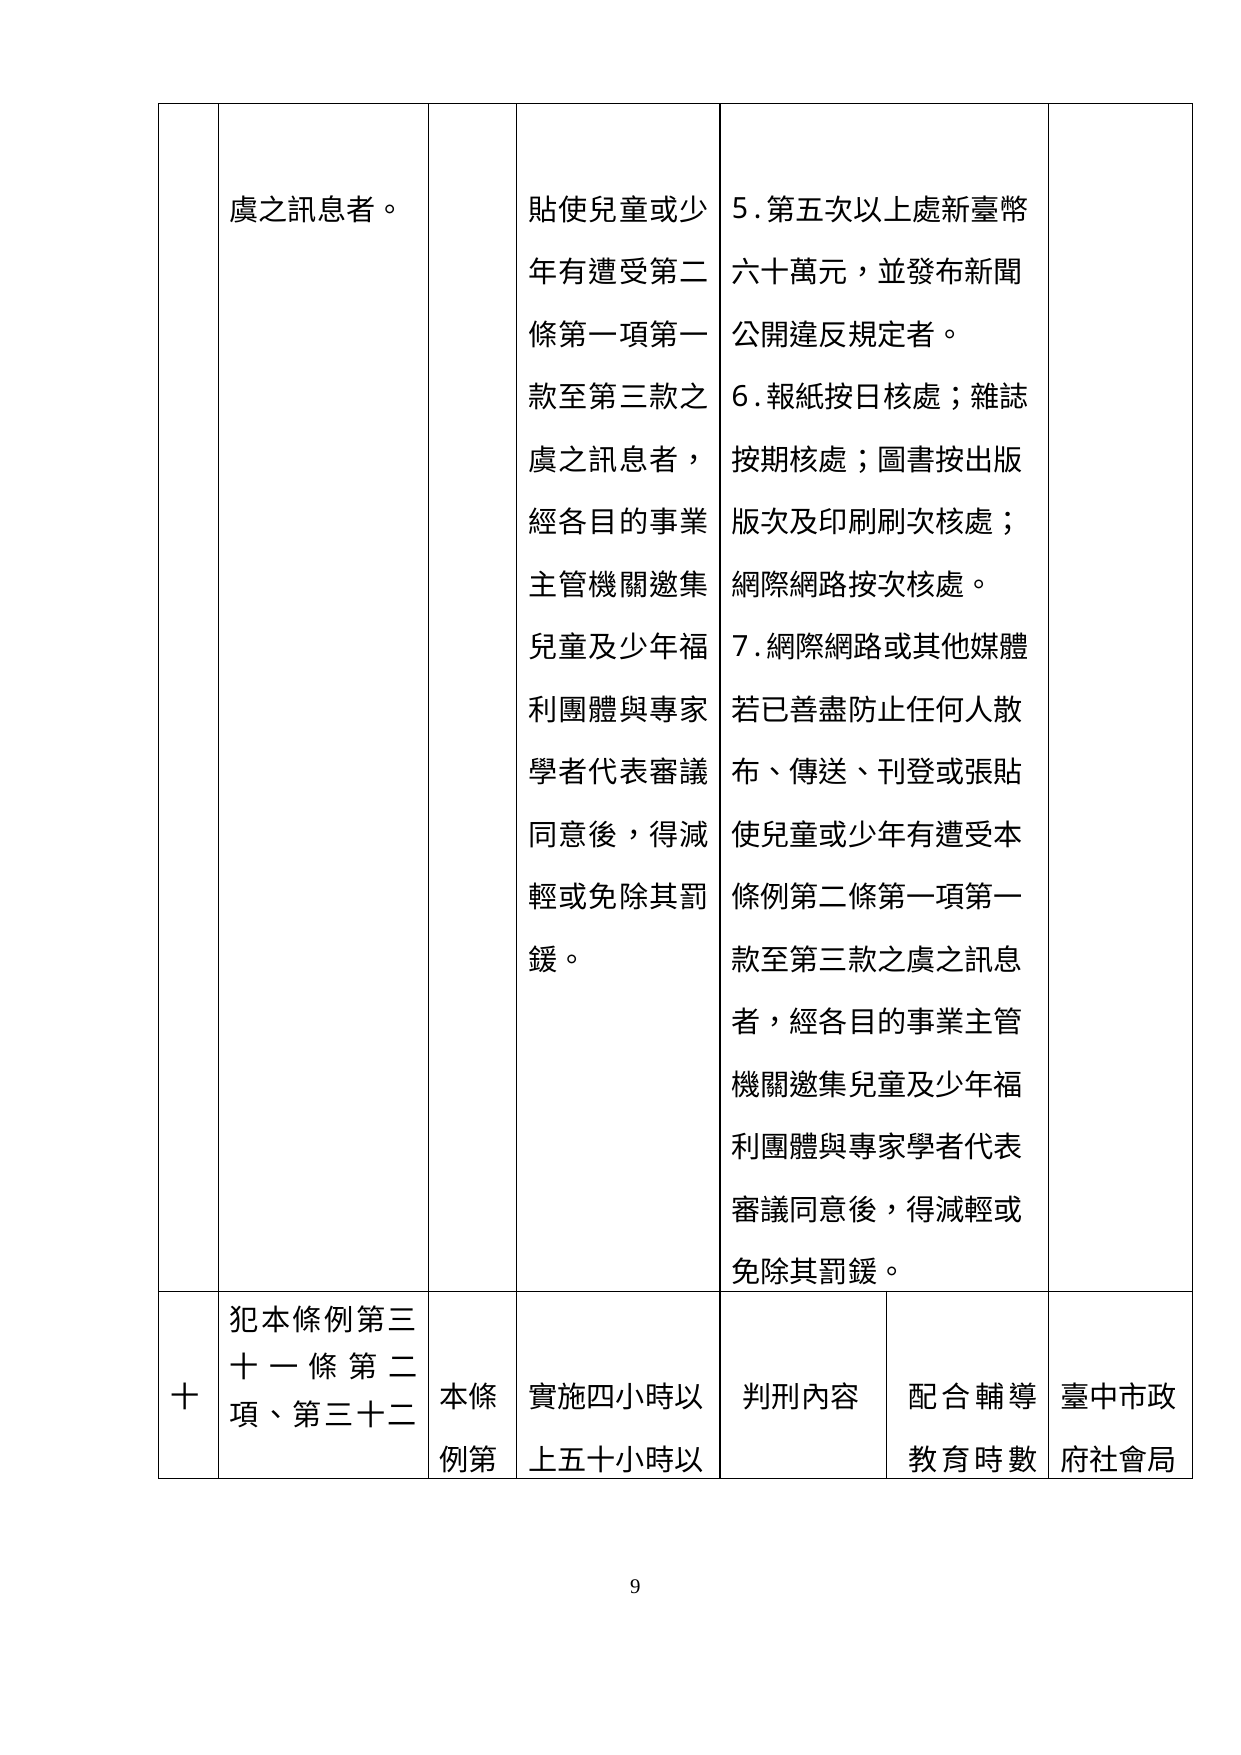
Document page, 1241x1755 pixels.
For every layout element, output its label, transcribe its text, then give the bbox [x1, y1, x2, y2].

table_cell 配合輔導教育時數 [887, 1292, 1048, 1478]
table_cell 本條例第 [429, 1292, 516, 1478]
table_cell 臺中市政府社會局 [1049, 1292, 1192, 1478]
table_cell 5.第五次以上處新臺幣六十萬元，並發布新聞公開違反規定者。 6.報紙按日核處；雜誌按期核處；圖書按出版版次及印刷刷次核處；網際網路按次核處。 7.網際網路或其他媒體若已善盡防止任何人散布、傳送、刊登或張貼使兒童或少年有遭受本條例第二條第一項第一款至第三款之虞之訊息者，經各目的事業主管機關邀集兒童及少年福利團體與專家學者代表審議同意後，得減輕或免除其罰鍰。 [721, 104, 1048, 1291]
table_cell 虞之訊息者。 [219, 104, 428, 1291]
table_cell 實施四小時以上五十小時以 [517, 1292, 719, 1478]
table_cell 十 [159, 1292, 218, 1478]
table_cell [429, 104, 516, 1291]
table_cell 貼使兒童或少年有遭受第二條第一項第一款至第三款之虞之訊息者，經各目的事業主管機關邀集兒童及少年福利團體與專家學者代表審議同意後，得減輕或免除其罰鍰。 [517, 104, 719, 1291]
table_cell [1049, 104, 1192, 1291]
table_cell 犯本條例第三十一條第二項、第三十二 [219, 1292, 428, 1478]
table_cell 判刑內容 [721, 1292, 886, 1478]
table_cell [159, 104, 218, 1291]
